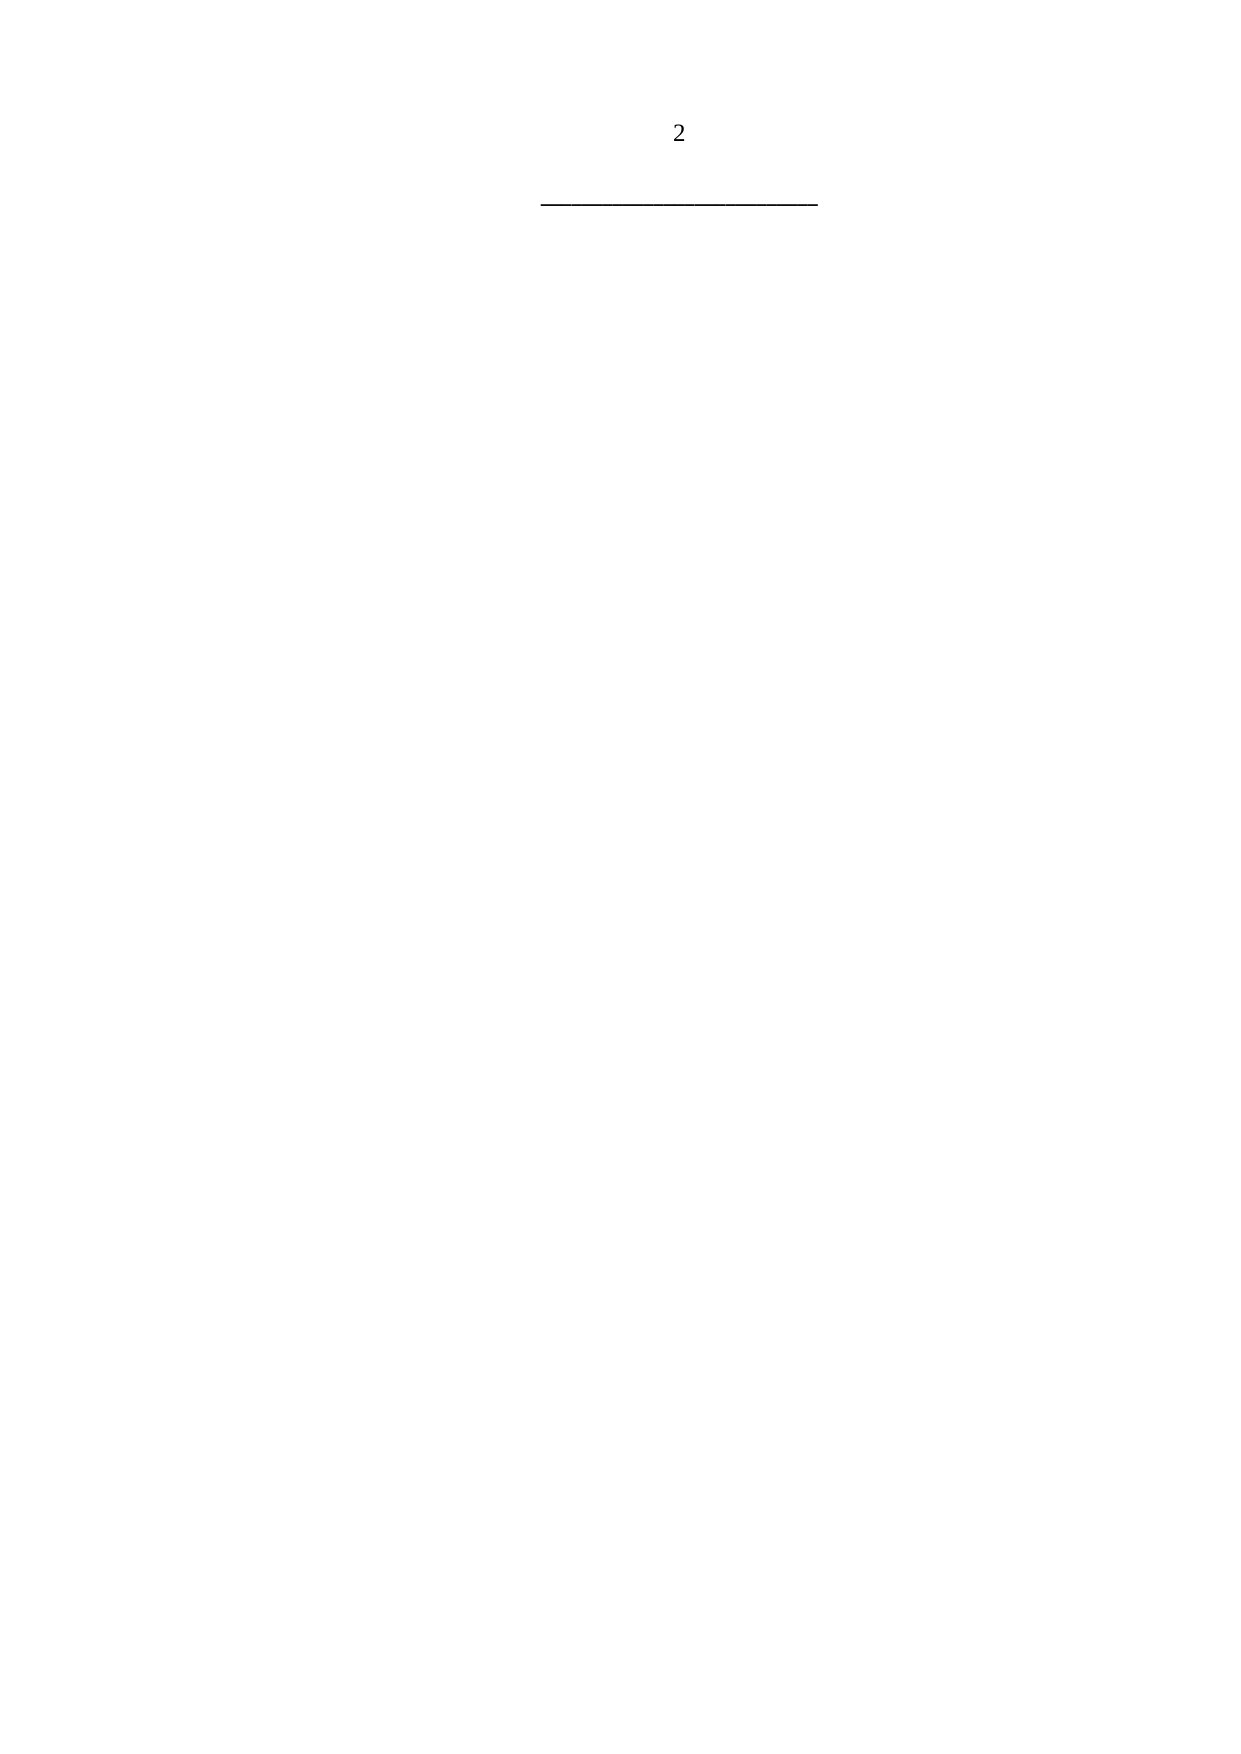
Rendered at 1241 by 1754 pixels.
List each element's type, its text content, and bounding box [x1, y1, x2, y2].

text ___________________________ [177, 176, 1181, 210]
